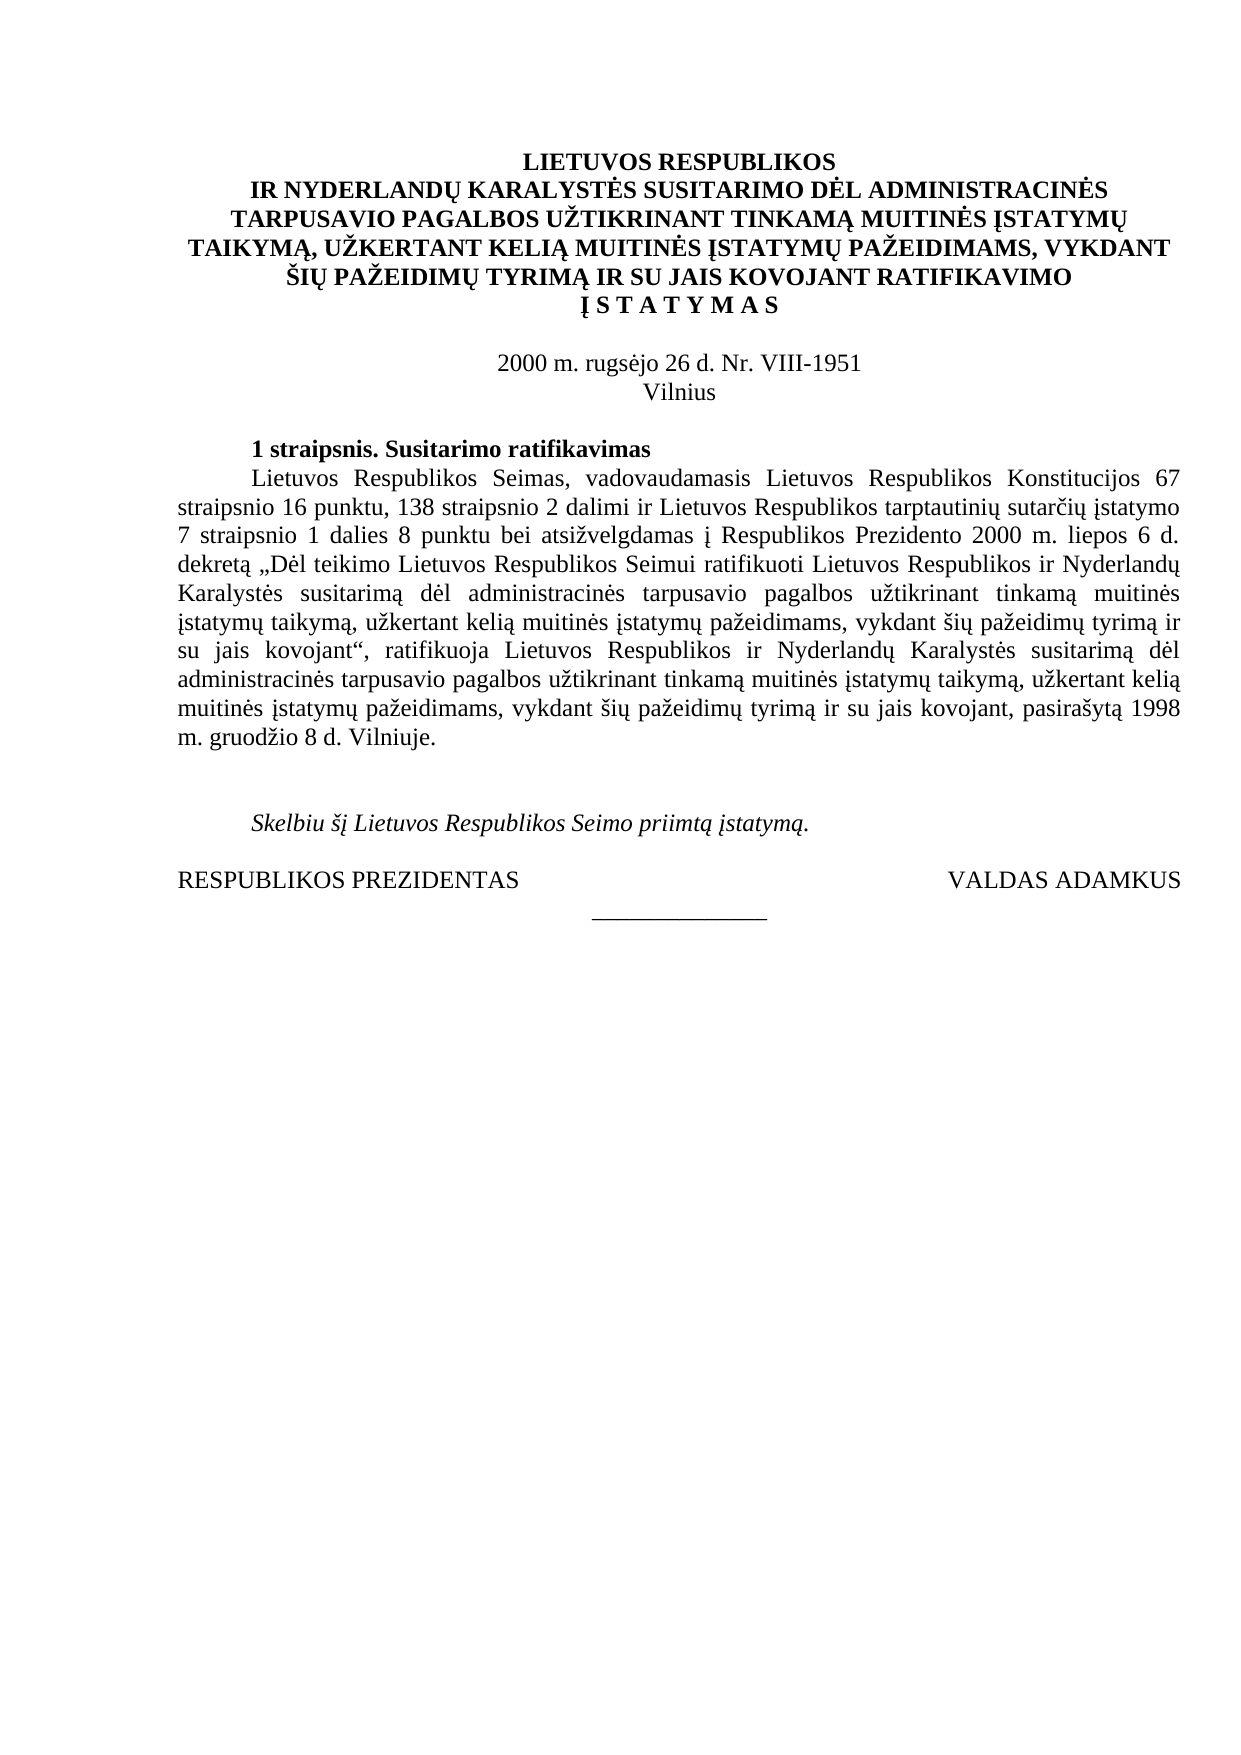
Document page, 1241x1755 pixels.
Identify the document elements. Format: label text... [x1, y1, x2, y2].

text 2000 m. rugsėjo 26 d. Nr. VIII-1951 [177, 348, 1181, 377]
text Skelbiu šį Lietuvos Respublikos Seimo priimtą įstatymą. [177, 808, 1181, 837]
text IR NYDERLANDŲ KARALYSTĖS SUSITARIMO DĖL ADMINISTRACINĖS TARPUSAVIO PAGALBOS UŽTIKRINANT TINKAMĄ MUITINĖS ĮSTATYMŲ TAIKYMĄ, UŽKERTANT KELIĄ MUITINĖS ĮSTATYMŲ PAŽEIDIMAMS, VYKDANT ŠIŲ PAŽEIDIMŲ TYRIMĄ IR SU JAIS KOVOJANT RATIFIKAVIMO [177, 176, 1181, 291]
text Lietuvos Respublikos Seimas, vadovaudamasis Lietuvos Respublikos Konstitucijos 67 straipsnio 16 punktu, 138 straipsnio 2 dalimi ir Lietuvos Respublikos tarptautinių sutarčių įstatymo 7 straipsnio 1 dalies 8 punktu bei atsižvelgdamas į Respublikos Prezidento 2000 m. liepos 6 d. dekretą „Dėl teikimo Lietuvos Respublikos Seimui ratifikuoti Lietuvos Respublikos ir Nyderlandų Karalystės susitarimą dėl administracinės tarpusavio pagalbos užtikrinant tinkamą muitinės įstatymų taikymą, užkertant kelią muitinės įstatymų pažeidimams, vykdant šių pažeidimų tyrimą ir su jais kovojant“, ratifikuoja Lietuvos Respublikos ir Nyderlandų Karalystės susitarimą dėl administracinės tarpusavio pagalbos užtikrinant tinkamą muitinės įstatymų taikymą, užkertant kelią muitinės įstatymų pažeidimams, vykdant šių pažeidimų tyrimą ir su jais kovojant, pasirašytą 1998 m. gruodžio 8 d. Vilniuje. [177, 463, 1181, 751]
text Vilnius [177, 377, 1181, 406]
text 1 straipsnis. Susitarimo ratifikavimas [177, 434, 1181, 463]
text ______________ [177, 894, 1181, 923]
text RESPUBLIKOS PREZIDENTAS VALDAS ADAMKUS [177, 866, 1181, 894]
text Į S T A T Y M A S [177, 291, 1181, 319]
text LIETUVOS RESPUBLIKOS [177, 147, 1181, 176]
